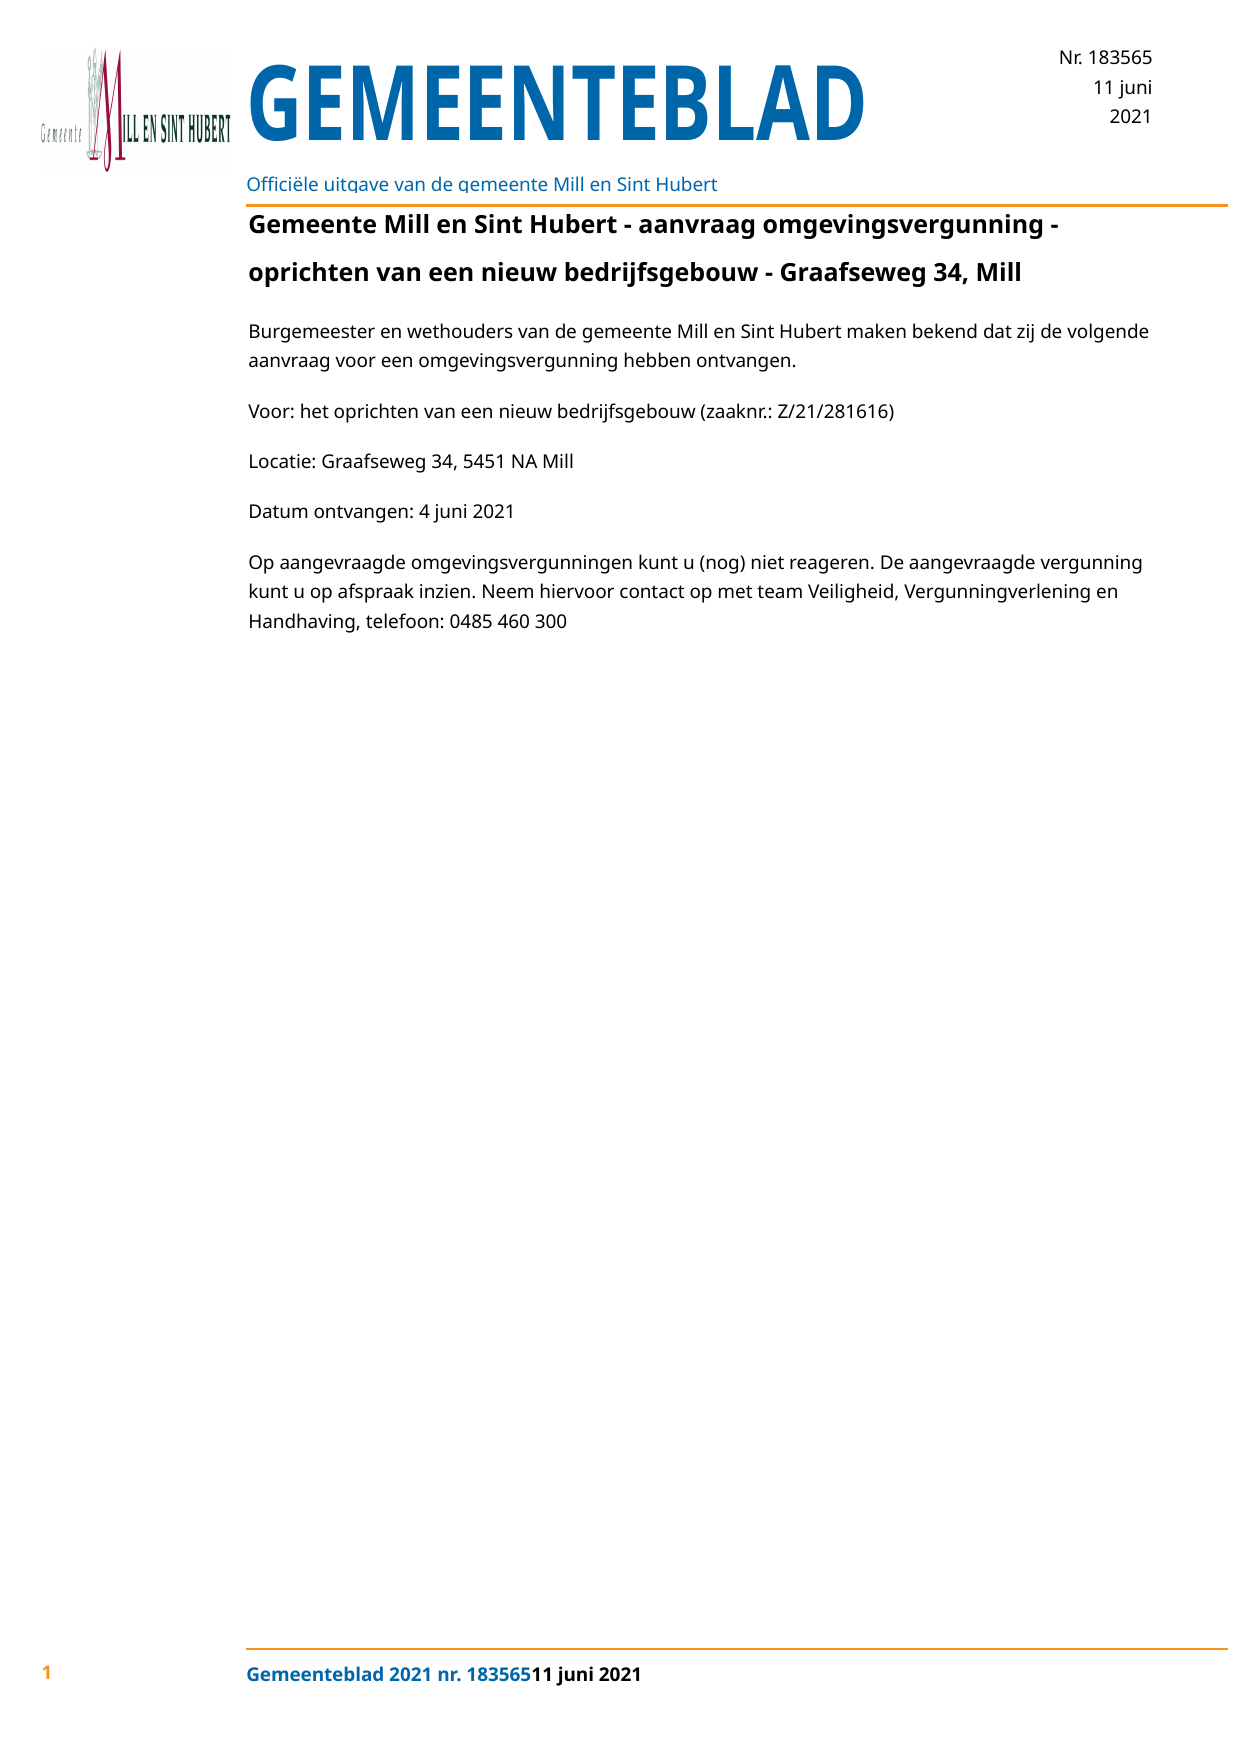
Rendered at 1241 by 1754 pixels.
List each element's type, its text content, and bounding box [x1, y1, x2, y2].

text Op aangevraagde omgevingsvergunningen kunt u (nog) niet reageren. De aangevraagde vergunning kunt u op afspraak inzien. Neem hiervoor contact op met team Veiligheid, Vergunningverlening en Handhaving, telefoon: 0485 460 300 [248, 549, 1152, 634]
text Voor: het oprichten van een nieuw bedrijfsgebouw (zaaknr.: Z/21/281616) [248, 398, 1152, 424]
text Datum ontvangen: 4 juni 2021 [248, 499, 1152, 524]
text Gemeente Mill en Sint Hubert - aanvraag omgevingsvergunning - oprichten van een nieuw bedrijfsgebouw - Graafseweg 34, Mill [248, 207, 1152, 288]
text Locatie: Graafseweg 34, 5451 NA Mill [248, 448, 1152, 474]
picture [41, 47, 231, 172]
text Burgemeester en wethouders van de gemeente Mill en Sint Hubert maken bekend dat zij de volgende aanvraag voor een omgevingsvergunning hebben ontvangen. [248, 318, 1152, 373]
